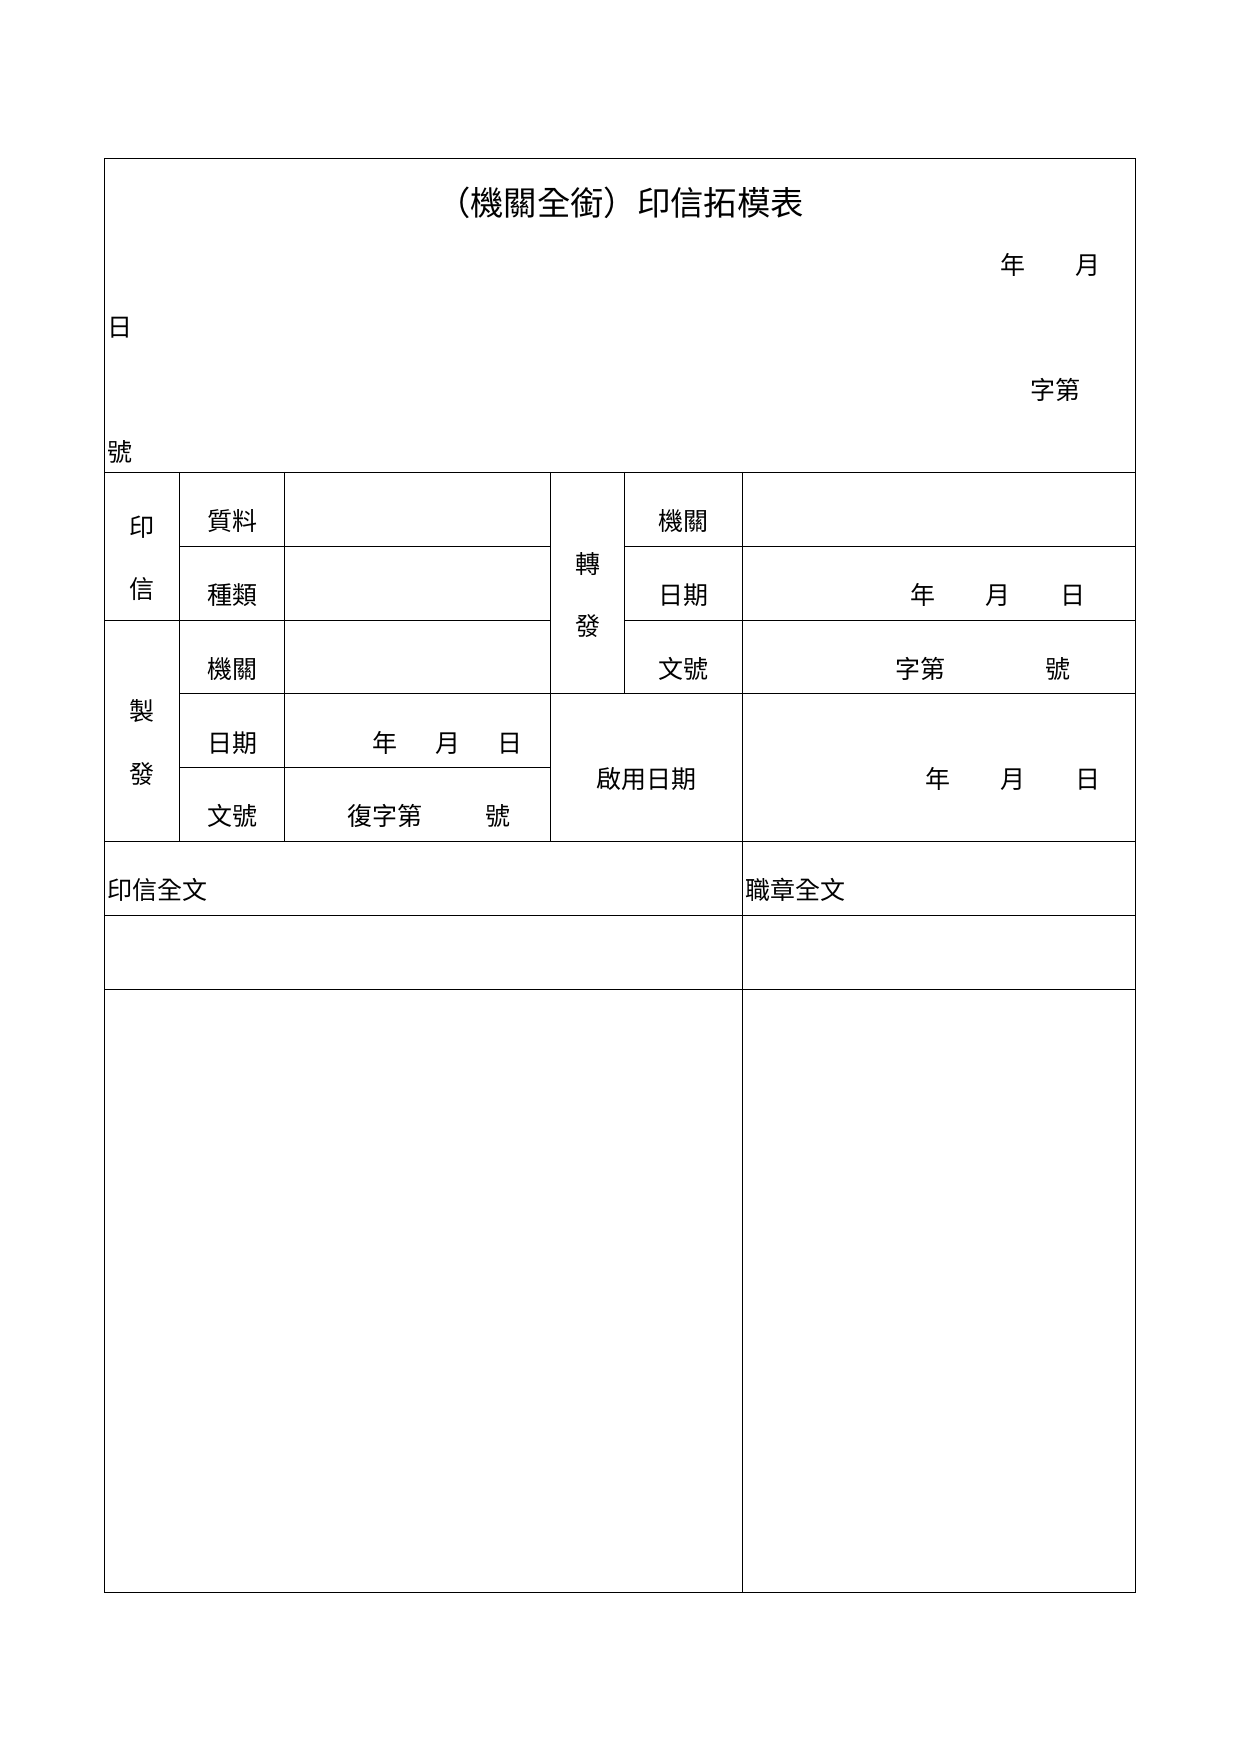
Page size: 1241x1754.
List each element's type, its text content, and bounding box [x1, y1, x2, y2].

table_cell 轉 發 [551, 473, 624, 693]
table_cell 字第 號 [743, 621, 1135, 693]
table_cell 年 月 日 [285, 694, 550, 767]
table_cell 文號 [180, 768, 284, 841]
table_cell [285, 547, 550, 619]
table_cell [285, 621, 550, 693]
table_cell [105, 916, 742, 989]
table_cell 年 月 日 [743, 694, 1135, 841]
table_cell 文號 [625, 621, 742, 693]
table_cell 年 月 日 [743, 547, 1135, 619]
table_cell 製 發 [105, 621, 179, 841]
table_cell 職章全文 [743, 842, 1135, 915]
table_cell [105, 990, 742, 1592]
table_cell 質料 [180, 473, 284, 546]
table_cell 機關 [180, 621, 284, 693]
table_cell 日期 [180, 694, 284, 767]
table_header （機關全銜）印信拓模表 年 月 日 字第 號 [105, 159, 1135, 472]
table_cell 印 信 [105, 473, 179, 619]
table_cell [285, 473, 550, 546]
table_cell [743, 990, 1135, 1592]
table_cell 復字第 號 [285, 768, 550, 841]
table_cell 印信全文 [105, 842, 742, 915]
table_cell [743, 473, 1135, 546]
table_cell 啟用日期 [551, 694, 742, 841]
table_cell 機關 [625, 473, 742, 546]
table_cell 種類 [180, 547, 284, 619]
table_cell [743, 916, 1135, 989]
table_cell 日期 [625, 547, 742, 619]
